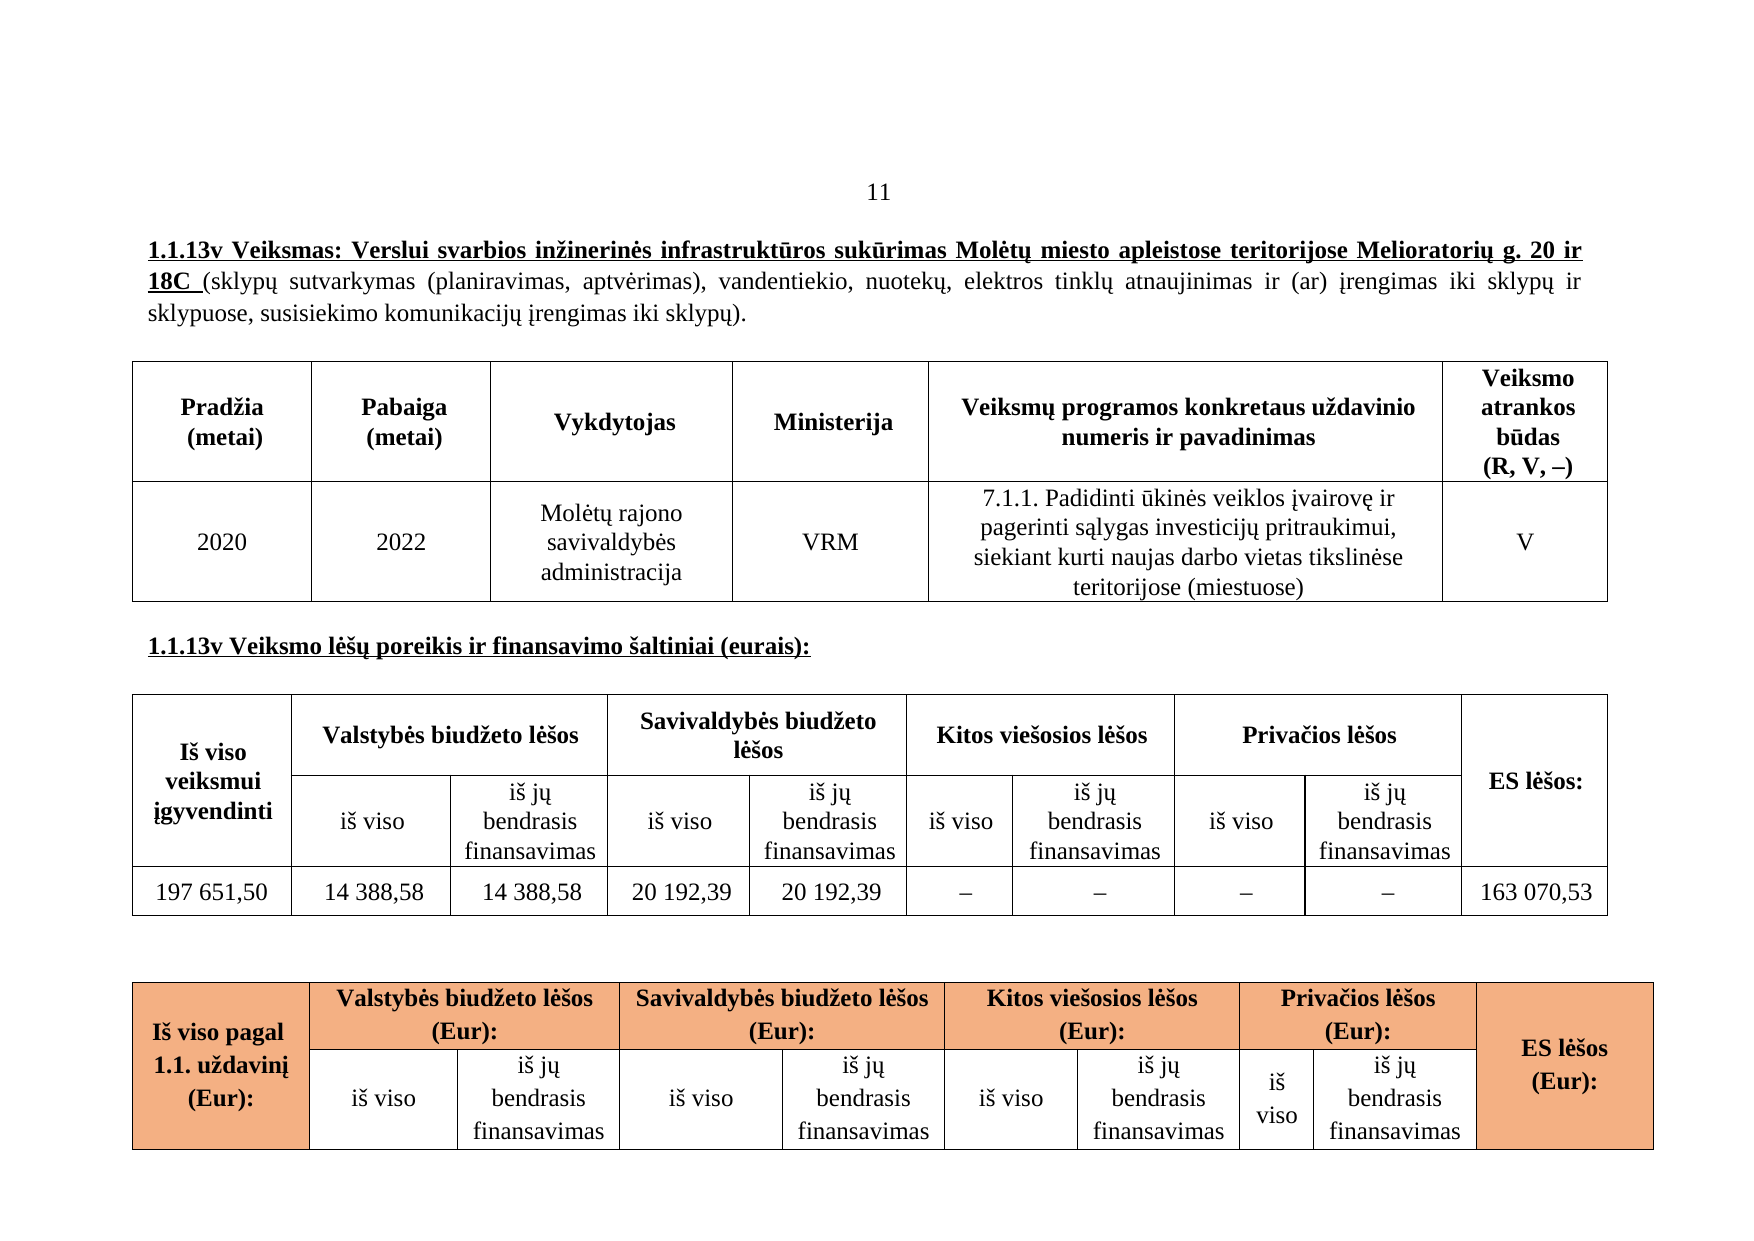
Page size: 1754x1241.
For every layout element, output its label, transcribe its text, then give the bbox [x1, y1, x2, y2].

text 18C (sklypų sutvarkymas (planiravimas, aptvėrimas), vandentiekio, nuotekų, elektros tinklų atnaujinimas ir (ar) įrengimas iki sklypų ir sklypuose, susisiekimo komunikacijų įrengimas iki sklypų). [148, 261, 1583, 327]
table_cell 197 651,50 [133, 867, 291, 915]
table_header Privačios lėšos [1175, 695, 1461, 774]
table_cell 14 388,58 [292, 867, 450, 915]
table_header ES lėšos: [1462, 695, 1607, 866]
table_header Iš viso pagal 1.1. uždavinį (Eur): [133, 983, 309, 1149]
table_cell iš viso [620, 1050, 782, 1149]
table_cell – [1306, 867, 1461, 915]
text 1.1.13v Veiksmas: Verslui svarbios inžinerinės infrastruktūros sukūrimas Molėtų miesto apleistose teritorijose Melioratorių g. 20 ir [148, 235, 1583, 260]
table_cell 163 070,53 [1462, 867, 1607, 915]
table_cell 2020 [133, 482, 311, 601]
table_header Vykdytojas [491, 362, 732, 481]
table_cell iš jų bendrasis finansavimas [451, 776, 607, 866]
table_cell iš jų bendrasis finansavimas [1078, 1050, 1239, 1149]
table_cell – [1013, 867, 1174, 915]
table_header Valstybės biudžeto lėšos [292, 695, 607, 774]
table_header Veiksmų programos konkretaus uždavinio numeris ir pavadinimas [929, 362, 1442, 481]
table_cell – [907, 867, 1012, 915]
text 1.1.13v Veiksmo lėšų poreikis ir finansavimo šaltiniai (eurais): [133, 631, 1639, 660]
table_cell – [1175, 867, 1304, 915]
table_cell iš viso [1175, 776, 1304, 866]
table_cell 20 192,39 [608, 867, 749, 915]
table_header Savivaldybės biudžeto lėšos (Eur): [620, 983, 944, 1049]
table_header Pradžia (metai) [133, 362, 311, 481]
table_header Kitos viešosios lėšos [907, 695, 1174, 774]
table_cell iš jų bendrasis finansavimas [1306, 776, 1461, 866]
table_cell iš viso [1240, 1050, 1313, 1149]
table_cell Molėtų rajono savivaldybės administracija [491, 482, 732, 601]
table_cell iš viso [608, 776, 749, 866]
table_header Kitos viešosios lėšos (Eur): [945, 983, 1239, 1049]
table_cell iš viso [907, 776, 1012, 866]
table_header Iš viso veiksmui įgyvendinti [133, 695, 291, 866]
table_cell iš viso [292, 776, 450, 866]
table_cell V [1443, 482, 1607, 601]
table_cell iš viso [310, 1050, 457, 1149]
table_header ES lėšos (Eur): [1477, 983, 1653, 1149]
table_cell 20 192,39 [750, 867, 906, 915]
table_cell 2022 [312, 482, 490, 601]
table_cell iš jų bendrasis finansavimas [1314, 1050, 1476, 1149]
table_cell iš viso [945, 1050, 1077, 1149]
table_cell iš jų bendrasis finansavimas [750, 776, 906, 866]
table_header Savivaldybės biudžeto lėšos [608, 695, 906, 774]
table_cell iš jų bendrasis finansavimas [458, 1050, 619, 1149]
table_cell 14 388,58 [451, 867, 607, 915]
table_header Privačios lėšos (Eur): [1240, 983, 1476, 1049]
table_cell iš jų bendrasis finansavimas [1013, 776, 1174, 866]
table_cell 7.1.1. Padidinti ūkinės veiklos įvairovę ir pagerinti sąlygas investicijų pritraukimui, siekiant kurti naujas darbo vietas tikslinėse teritorijose (miestuose) [929, 482, 1442, 601]
table_header Pabaiga (metai) [312, 362, 490, 481]
table_header Veiksmo atrankos būdas (R, V, –) [1443, 362, 1607, 481]
table_header Ministerija [733, 362, 928, 481]
table_header Valstybės biudžeto lėšos (Eur): [310, 983, 619, 1049]
table_cell VRM [733, 482, 928, 601]
table_cell iš jų bendrasis finansavimas [783, 1050, 944, 1149]
